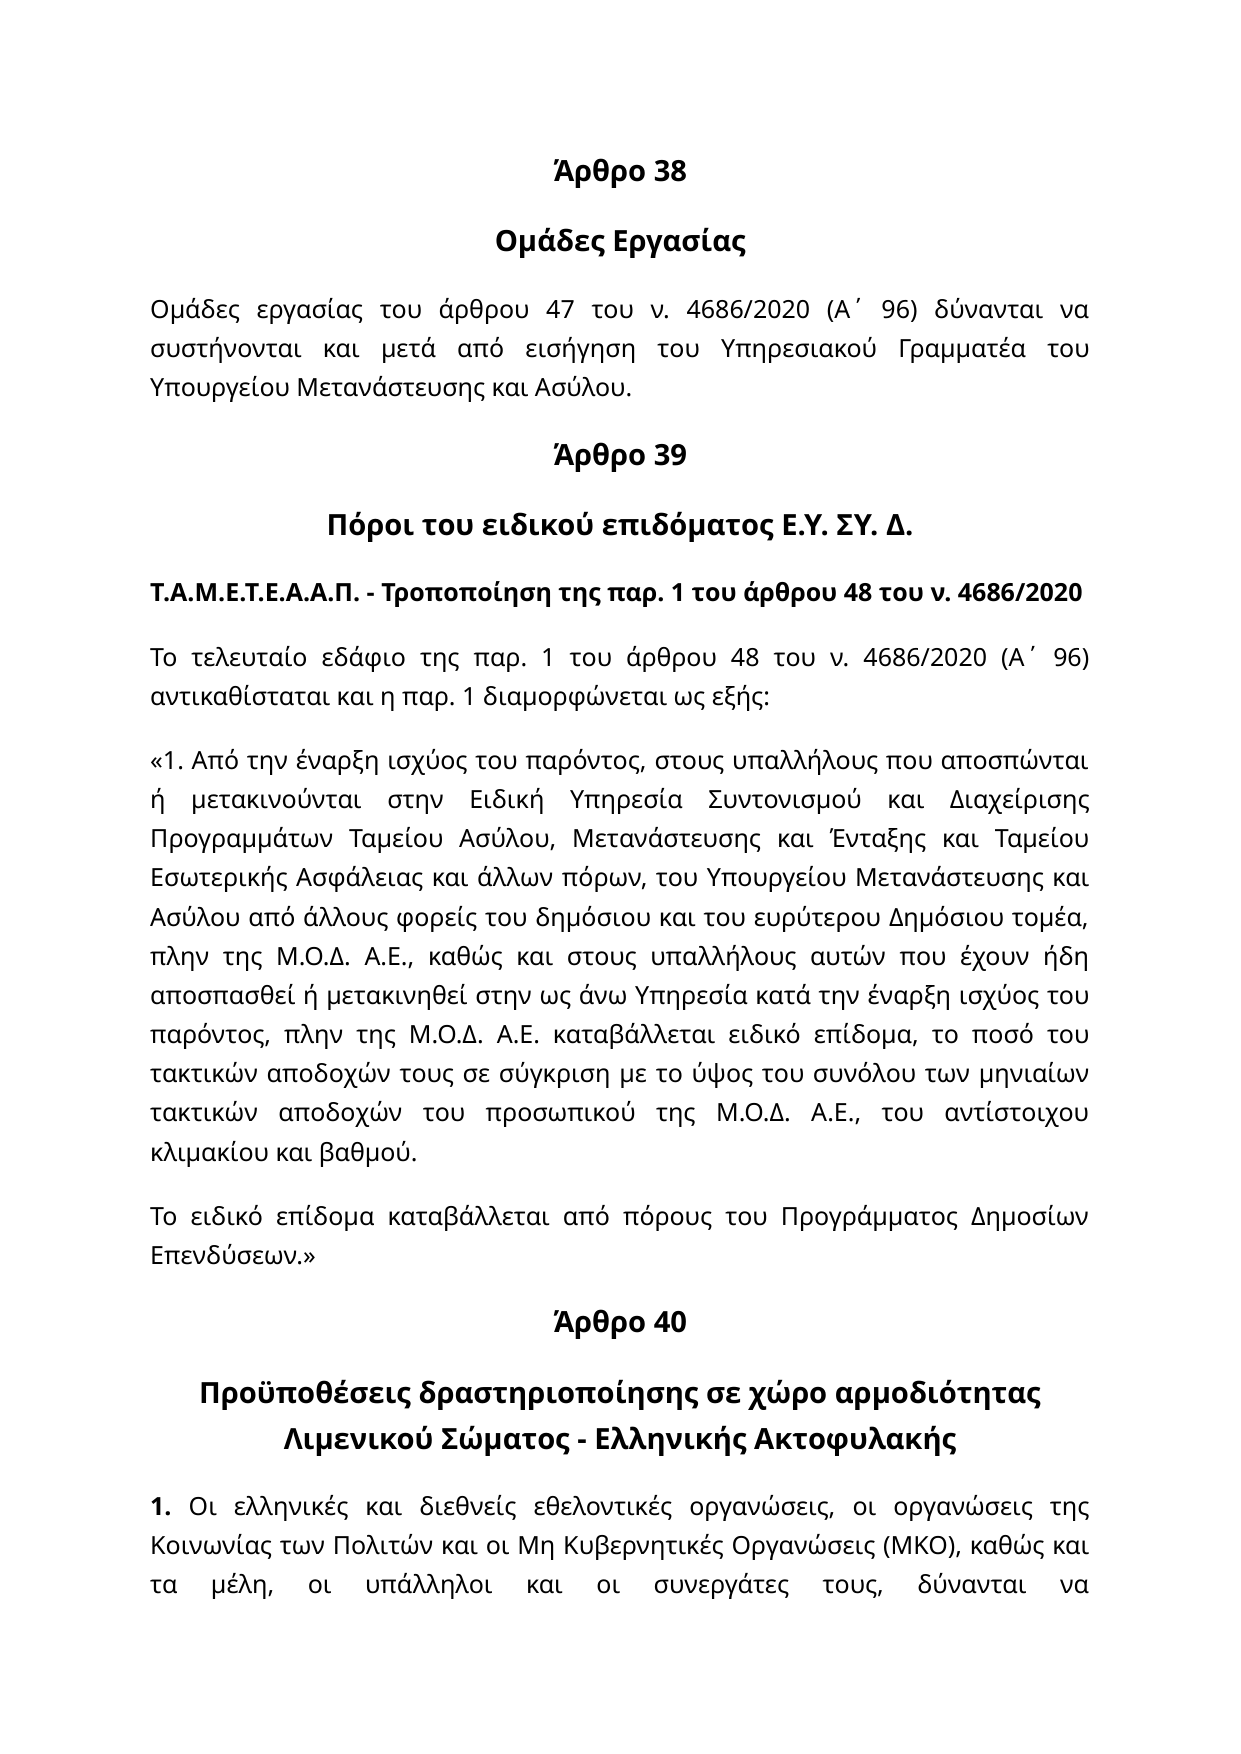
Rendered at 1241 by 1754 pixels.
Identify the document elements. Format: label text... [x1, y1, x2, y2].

subtitle Άρθρο 38 [150, 150, 1090, 190]
subtitle Προϋποθέσεις δραστηριοποίησης σε χώρο αρμοδιότητας Λιμενικού Σώματος - Ελληνικής Ακτοφυλακής [150, 1372, 1090, 1458]
subtitle Πόροι του ειδικού επιδόματος Ε.Υ. ΣΥ. Δ. [150, 504, 1090, 544]
subtitle Άρθρο 39 [150, 434, 1090, 473]
text Τ.Α.Μ.Ε.Τ.Ε.Α.Α.Π. - Τροποποίηση της παρ. 1 του άρθρου 48 του ν. 4686/2020 [150, 575, 1090, 609]
text Ομάδες εργασίας του άρθρου 47 του ν. 4686/2020 (Α΄ 96) δύνανται να συστήνονται και μετά από εισήγηση του Υπηρεσιακού Γραμματέα του Υπουργείου Μετανάστευσης και Ασύλου. [150, 291, 1090, 404]
subtitle Άρθρο 40 [150, 1302, 1090, 1341]
text Το τελευταίο εδάφιο της παρ. 1 του άρθρου 48 του ν. 4686/2020 (Α΄ 96) αντικαθίσταται και η παρ. 1 διαμορφώνεται ως εξής: [150, 639, 1090, 712]
subtitle Ομάδες Εργασίας [150, 221, 1090, 260]
text Το ειδικό επίδομα καταβάλλεται από πόρους του Προγράμματος Δημοσίων Επενδύσεων.» [150, 1198, 1090, 1272]
text 1. Οι ελληνικές και διεθνείς εθελοντικές οργανώσεις, οι οργανώσεις της Κοινωνίας των Πολιτών και οι Μη Κυβερνητικές Οργανώσεις (ΜΚΟ), καθώς και τα μέλη, οι υπάλληλοι και οι συνεργάτες τους, δύνανται να [150, 1488, 1090, 1601]
text «1. Από την έναρξη ισχύος του παρόντος, στους υπαλλήλους που αποσπώνται ή μετακινούνται στην Ειδική Υπηρεσία Συντονισμού και Διαχείρισης Προγραμμάτων Ταμείου Ασύλου, Μετανάστευσης και Ένταξης και Ταμείου Εσωτερικής Ασφάλειας και άλλων πόρων, του Υπουργείου Μετανάστευσης και Ασύλου από άλλους φορείς του δημόσιου και του ευρύτερου Δημόσιου τομέα, πλην της Μ.Ο.Δ. Α.Ε., καθώς και στους υπαλλήλους αυτών που έχουν ήδη αποσπασθεί ή μετακινηθεί στην ως άνω Υπηρεσία κατά την έναρξη ισχύος του παρόντος, πλην της Μ.Ο.Δ. Α.Ε. καταβάλλεται ειδικό επίδομα, το ποσό του τακτικών αποδοχών τους σε σύγκριση με το ύψος του συνόλου των μηνιαίων τακτικών αποδοχών του προσωπικού της Μ.Ο.Δ. Α.Ε., του αντίστοιχου κλιμακίου και βαθμού. [150, 742, 1090, 1168]
